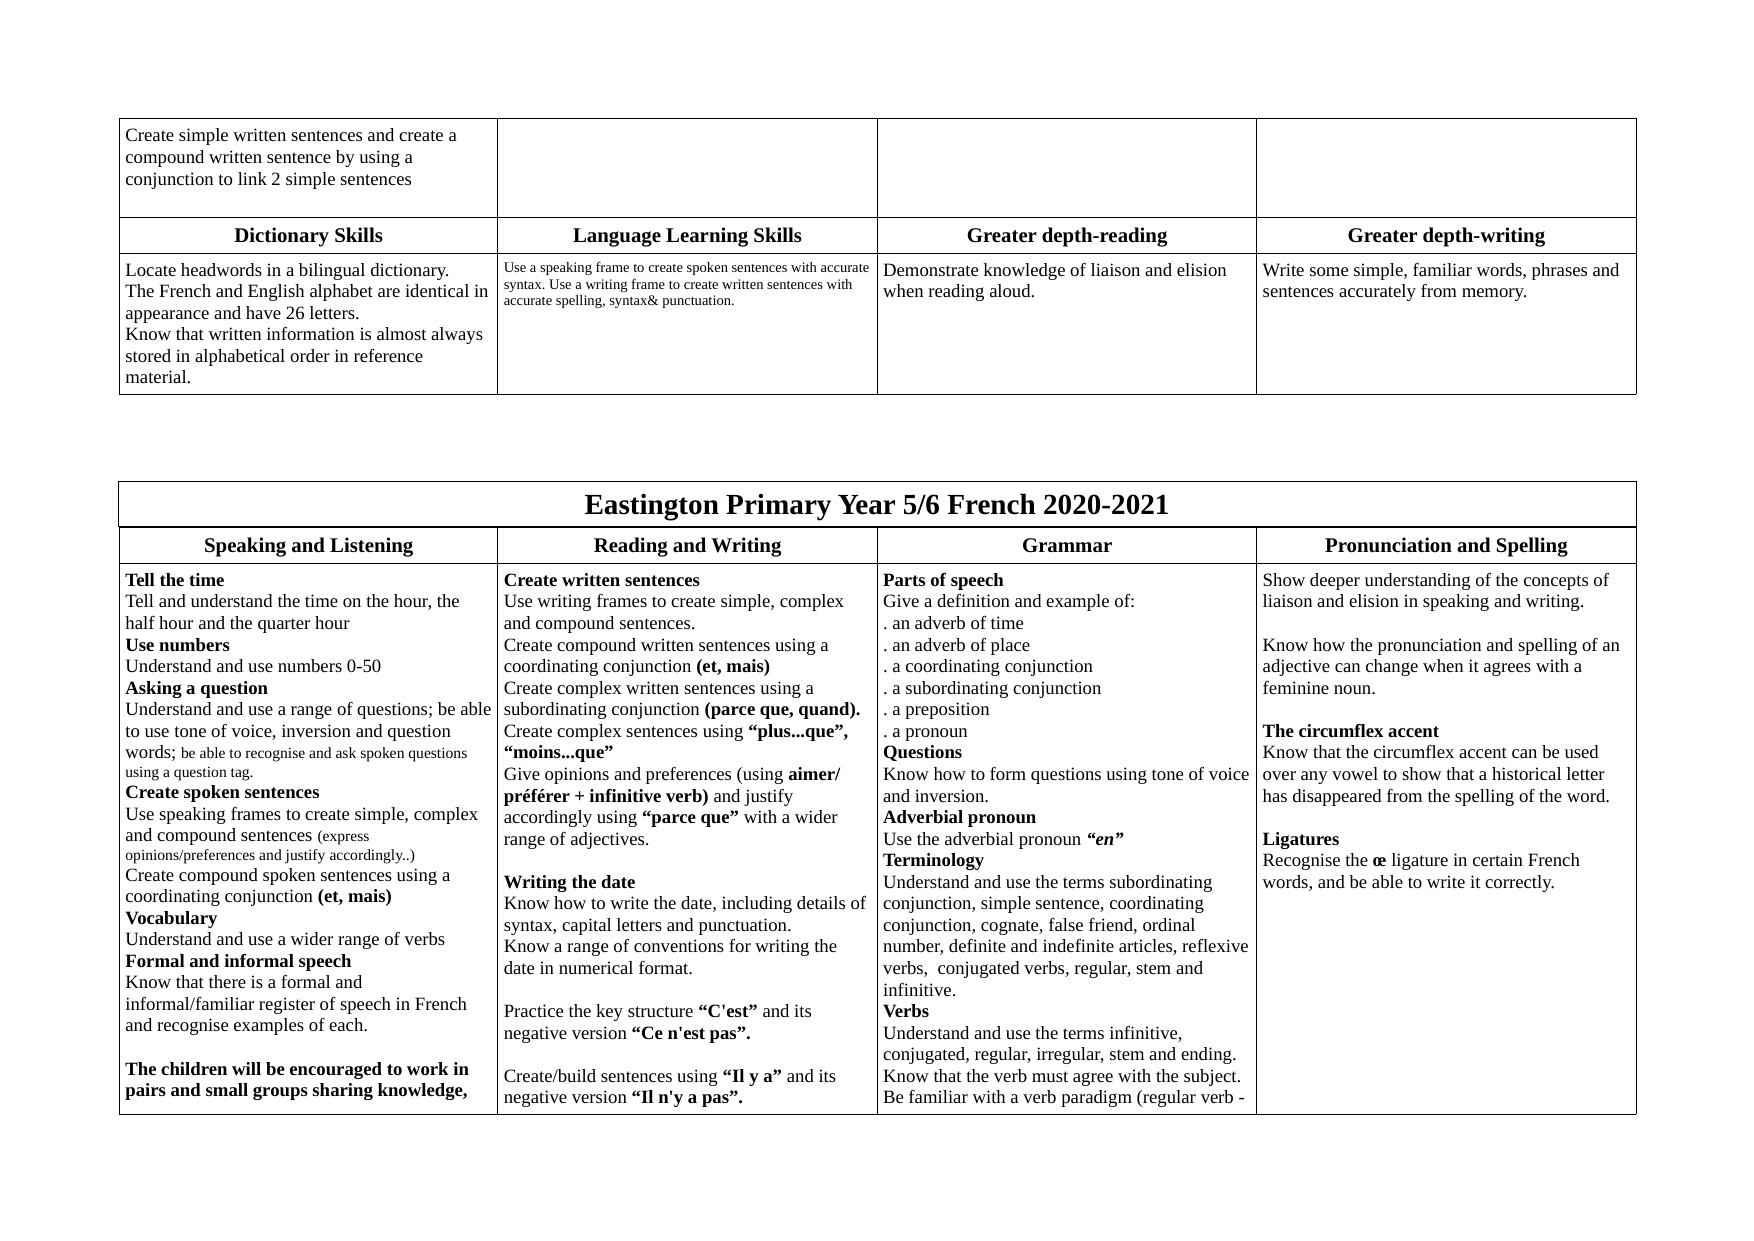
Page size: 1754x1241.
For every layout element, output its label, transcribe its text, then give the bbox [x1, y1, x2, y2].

table_cell Greater depth-writing [1257, 218, 1636, 252]
table_header Pronunciation and Spelling [1257, 528, 1636, 563]
table_header Grammar [878, 528, 1256, 563]
table_cell Language Learning Skills [498, 218, 877, 252]
table_cell [878, 119, 1256, 216]
table_cell Parts of speech Give a definition and example of: . an adverb of time . an adverb of place . a coordinating conjunction . a subordinating conjunction . a preposition . a pronoun Questions Know how to form questions using tone of voice and inversion. Adverbial pronoun Use the adverbial pronoun “en” Terminology Understand and use the terms subordinating conjunction, simple sentence, coordinating conjunction, cognate, false friend, ordinal number, definite and indefinite articles, reflexive verbs, conjugated verbs, regular, stem and infinitive. Verbs Understand and use the terms infinitive, conjugated, regular, irregular, stem and ending. Know that the verb must agree with the subject. Be familiar with a verb paradigm (regular verb [878, 564, 1256, 1114]
table_header Eastington Primary Year 5/6 French 2020-2021 [119, 482, 1636, 526]
table_cell Demonstrate knowledge of liaison and elision when reading aloud. [878, 254, 1256, 394]
table_cell [1257, 119, 1636, 216]
table_header Speaking and Listening [120, 528, 497, 563]
table_cell Write some simple, familiar words, phrases and sentences accurately from memory. [1257, 254, 1636, 394]
table_cell Create simple written sentences and create a compound written sentence by using a conjunction to link 2 simple sentences [120, 119, 497, 216]
table_cell Locate headwords in a bilingual dictionary. The French and English alphabet are identical in appearance and have 26 letters. Know that written information is almost always stored in alphabetical order in reference material. [120, 254, 497, 394]
table_cell Show deeper understanding of the concepts of liaison and elision in speaking and writing. Know how the pronunciation and spelling of an adjective can change when it agrees with a feminine noun. The circumflex accent Know that the circumflex accent can be used over any vowel to show that a historical letter has disappeared from the spelling of the word. Ligatures Recognise the œ ligature in certain French words, and be able to write it correctly. [1257, 564, 1636, 1114]
table_cell Greater depth-reading [878, 218, 1256, 252]
table_header Reading and Writing [498, 528, 877, 563]
table_cell Tell the time Tell and understand the time on the hour, the half hour and the quarter hour Use numbers Understand and use numbers 0-50 Asking a question Understand and use a range of questions; be able to use tone of voice, inversion and question words; be able to recognise and ask spoken questions using a question tag. Create spoken sentences Use speaking frames to create simple, complex and compound sentences (express opinions/preferences and justify accordingly..) Create compound spoken sentences using a coordinating conjunction (et, mais) Vocabulary Understand and use a wider range of verbs Formal and informal speech Know that there is a formal and informal/familiar register of speech in French and recognise examples of each. The children will be encouraged to work in pairs and small groups sharing knowledge, [120, 564, 497, 1114]
table_cell Dictionary Skills [120, 218, 497, 252]
table_cell Use a speaking frame to create spoken sentences with accurate syntax. Use a writing frame to create written sentences with accurate spelling, syntax& punctuation. [498, 254, 877, 394]
table_cell [498, 119, 877, 216]
table_cell Create written sentences Use writing frames to create simple, complex and compound sentences. Create compound written sentences using a coordinating conjunction (et, mais) Create complex written sentences using a subordinating conjunction (parce que, quand). Create complex sentences using “plus...que”, “moins...que” Give opinions and preferences (using aimer/ préférer + infinitive verb) and justify accordingly using “parce que” with a wider range of adjectives. Writing the date Know how to write the date, including details of syntax, capital letters and punctuation. Know a range of conventions for writing the date in numerical format. Practice the key structure “C'est” and its negative version “Ce n'est pas”. Create/build sentences using “Il y a” and its negative version “Il n'y a pas”. [498, 564, 877, 1114]
